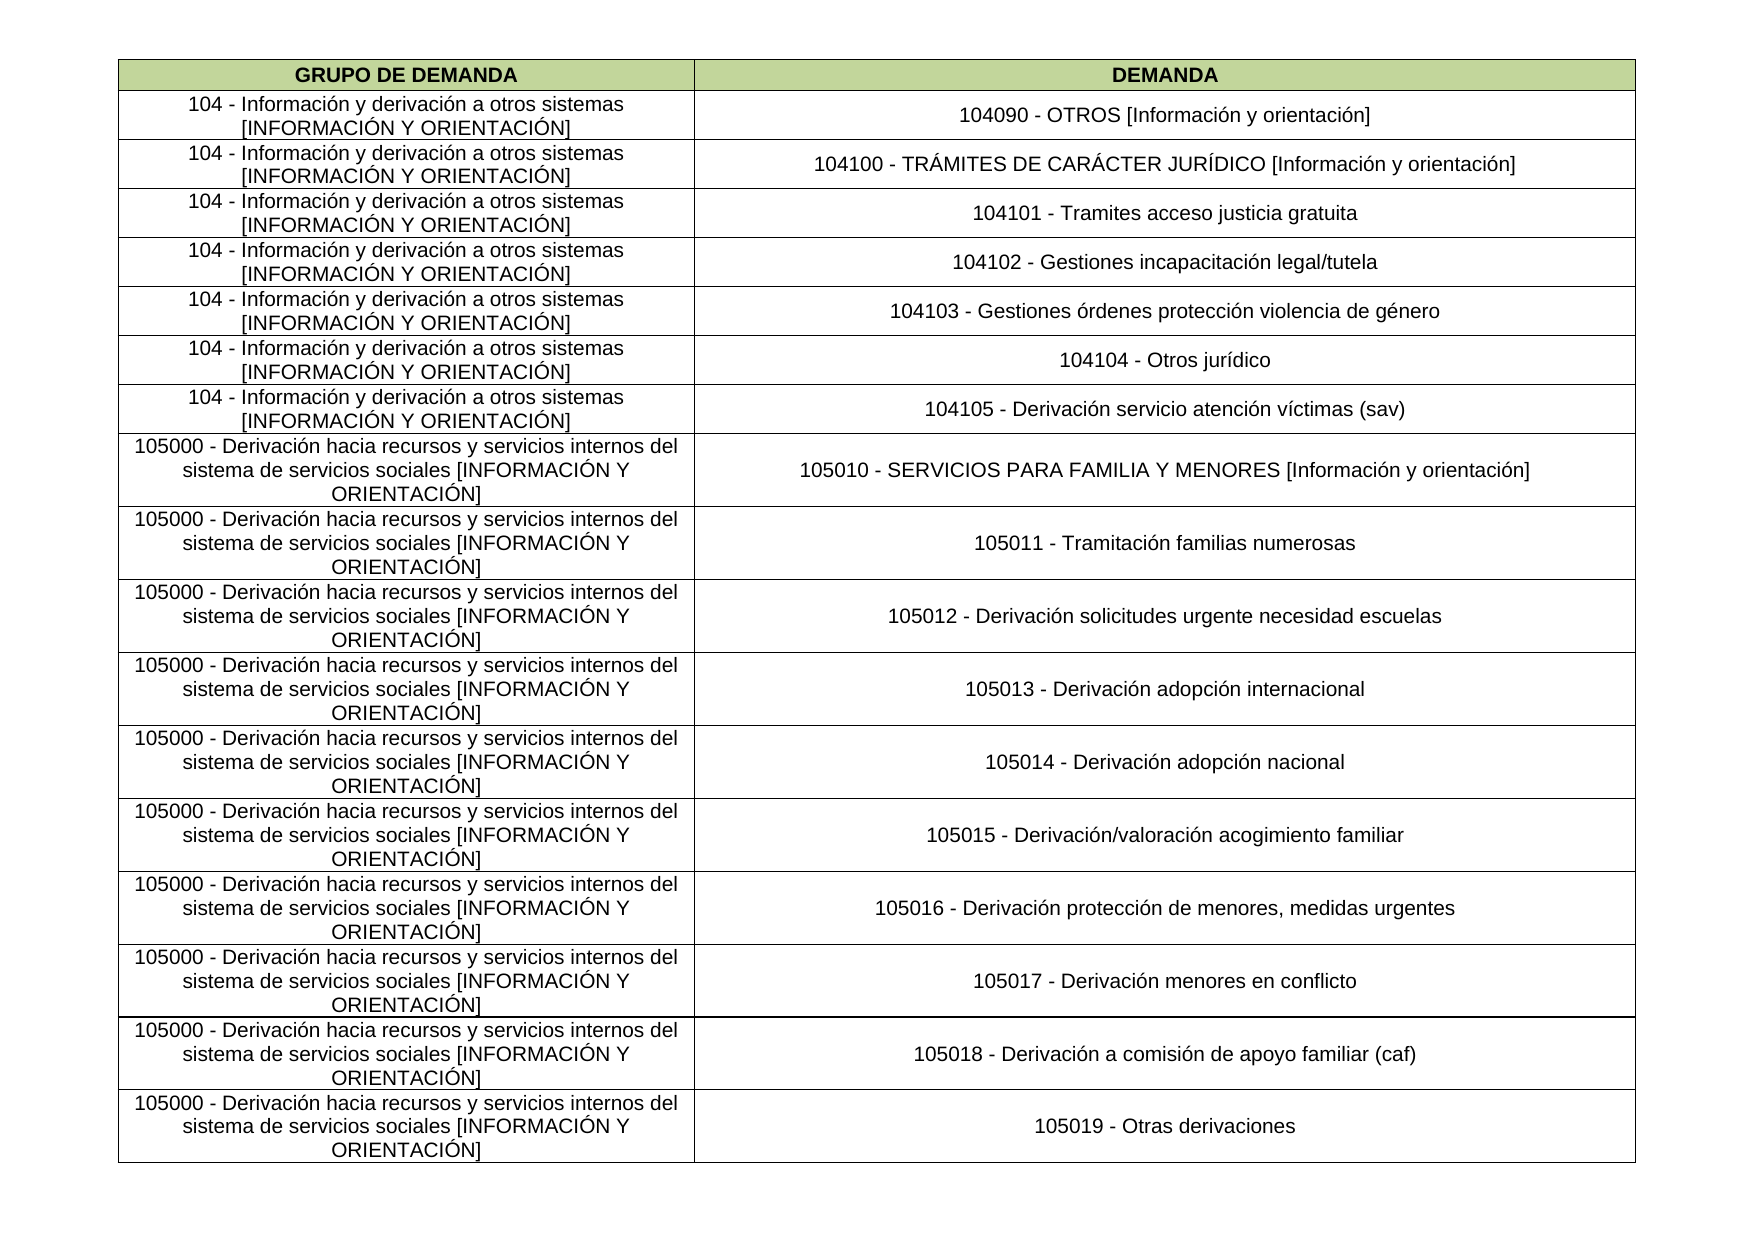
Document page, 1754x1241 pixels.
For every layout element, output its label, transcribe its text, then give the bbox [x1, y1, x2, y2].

table_cell 104 - Información y derivación a otros sistemas [INFORMACIÓN Y ORIENTACIÓN] [119, 91, 694, 139]
table_cell 105019 - Otras derivaciones [695, 1090, 1635, 1162]
table_cell 105000 - Derivación hacia recursos y servicios internos del sistema de servicios sociales [INFORMACIÓN Y ORIENTACIÓN] [119, 945, 694, 1016]
table_cell 104 - Información y derivación a otros sistemas [INFORMACIÓN Y ORIENTACIÓN] [119, 385, 694, 433]
table_cell 105000 - Derivación hacia recursos y servicios internos del sistema de servicios sociales [INFORMACIÓN Y ORIENTACIÓN] [119, 507, 694, 579]
table_cell 105017 - Derivación menores en conflicto [695, 945, 1635, 1016]
table_cell 105000 - Derivación hacia recursos y servicios internos del sistema de servicios sociales [INFORMACIÓN Y ORIENTACIÓN] [119, 434, 694, 506]
table_cell 104101 - Tramites acceso justicia gratuita [695, 189, 1635, 237]
table_cell 105014 - Derivación adopción nacional [695, 726, 1635, 798]
table_cell 105000 - Derivación hacia recursos y servicios internos del sistema de servicios sociales [INFORMACIÓN Y ORIENTACIÓN] [119, 872, 694, 943]
table_cell 104 - Información y derivación a otros sistemas [INFORMACIÓN Y ORIENTACIÓN] [119, 140, 694, 188]
table_cell 105000 - Derivación hacia recursos y servicios internos del sistema de servicios sociales [INFORMACIÓN Y ORIENTACIÓN] [119, 1090, 694, 1162]
table_cell 105000 - Derivación hacia recursos y servicios internos del sistema de servicios sociales [INFORMACIÓN Y ORIENTACIÓN] [119, 726, 694, 798]
table_cell 104103 - Gestiones órdenes protección violencia de género [695, 287, 1635, 335]
table_cell 105000 - Derivación hacia recursos y servicios internos del sistema de servicios sociales [INFORMACIÓN Y ORIENTACIÓN] [119, 580, 694, 652]
table_header GRUPO DE DEMANDA [119, 60, 694, 90]
table_cell 105011 - Tramitación familias numerosas [695, 507, 1635, 579]
table_cell 105000 - Derivación hacia recursos y servicios internos del sistema de servicios sociales [INFORMACIÓN Y ORIENTACIÓN] [119, 653, 694, 725]
table_cell 105013 - Derivación adopción internacional [695, 653, 1635, 725]
table_cell 105000 - Derivación hacia recursos y servicios internos del sistema de servicios sociales [INFORMACIÓN Y ORIENTACIÓN] [119, 799, 694, 871]
table_cell 104 - Información y derivación a otros sistemas [INFORMACIÓN Y ORIENTACIÓN] [119, 238, 694, 286]
table_cell 105015 - Derivación/valoración acogimiento familiar [695, 799, 1635, 871]
table_cell 104090 - OTROS [Información y orientación] [695, 91, 1635, 139]
table_cell 104104 - Otros jurídico [695, 336, 1635, 384]
table_cell 104 - Información y derivación a otros sistemas [INFORMACIÓN Y ORIENTACIÓN] [119, 336, 694, 384]
table_cell 104102 - Gestiones incapacitación legal/tutela [695, 238, 1635, 286]
table_cell 104 - Información y derivación a otros sistemas [INFORMACIÓN Y ORIENTACIÓN] [119, 287, 694, 335]
table_cell 104105 - Derivación servicio atención víctimas (sav) [695, 385, 1635, 433]
table_cell 105012 - Derivación solicitudes urgente necesidad escuelas [695, 580, 1635, 652]
table_cell 105018 - Derivación a comisión de apoyo familiar (caf) [695, 1018, 1635, 1089]
table_cell 104 - Información y derivación a otros sistemas [INFORMACIÓN Y ORIENTACIÓN] [119, 189, 694, 237]
table_header DEMANDA [695, 60, 1635, 90]
table_cell 105016 - Derivación protección de menores, medidas urgentes [695, 872, 1635, 943]
table_cell 105010 - SERVICIOS PARA FAMILIA Y MENORES [Información y orientación] [695, 434, 1635, 506]
table_cell 105000 - Derivación hacia recursos y servicios internos del sistema de servicios sociales [INFORMACIÓN Y ORIENTACIÓN] [119, 1018, 694, 1089]
table_cell 104100 - TRÁMITES DE CARÁCTER JURÍDICO [Información y orientación] [695, 140, 1635, 188]
